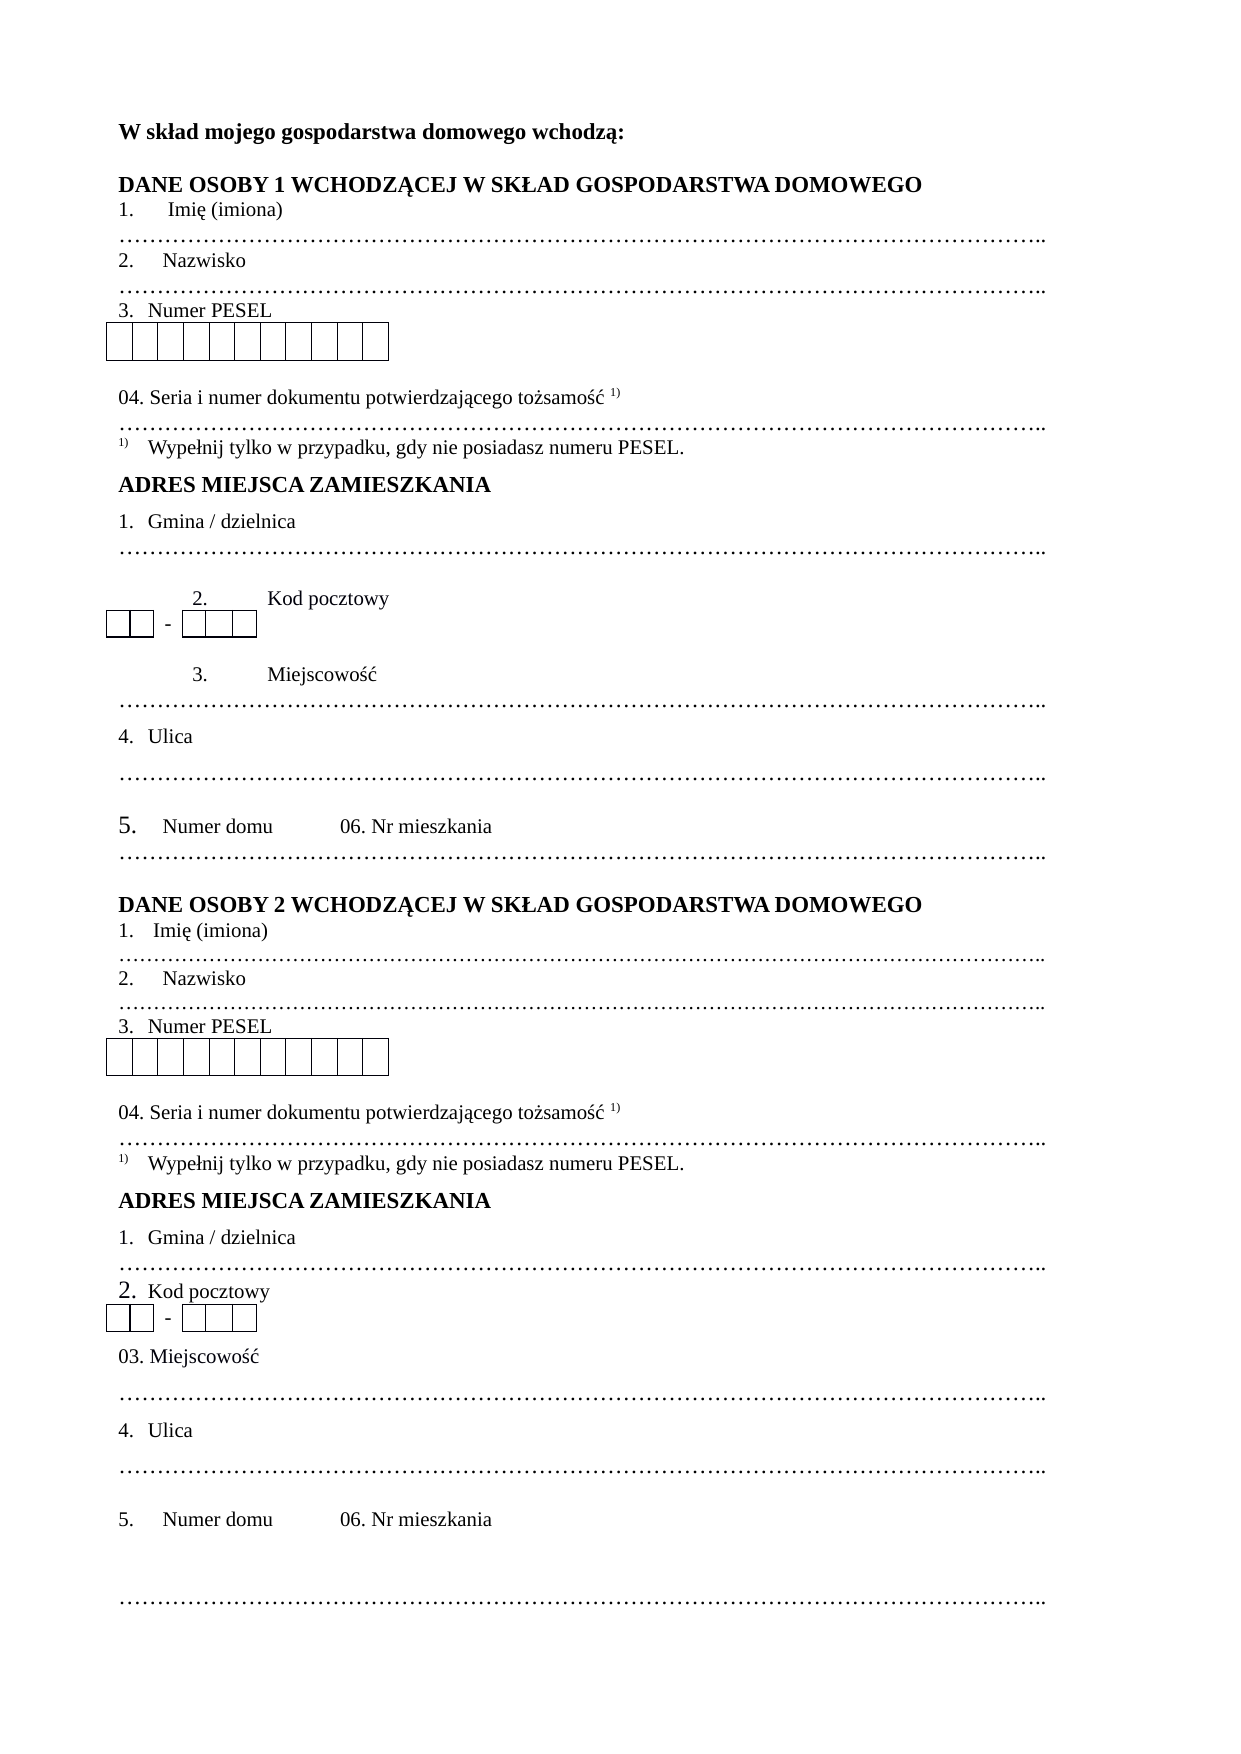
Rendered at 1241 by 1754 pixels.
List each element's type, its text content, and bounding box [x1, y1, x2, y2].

table_header [363, 1039, 388, 1075]
list Numer PESEL [118, 1014, 1122, 1038]
table_header [261, 323, 285, 359]
text ………………………………………………………………………………………………………….. [118, 409, 1122, 435]
table_header [210, 323, 234, 359]
table_header [363, 323, 388, 359]
text 03. Miejscowość [118, 1344, 1122, 1368]
text 04. Seria i numer dokumentu potwierdzającego tożsamość 1) [118, 384, 1122, 409]
text ………………………………………………………………………………………………………….. [118, 272, 1122, 298]
list Gmina / dzielnica [118, 1224, 1122, 1249]
list Numer domu 06. Nr mieszkania [118, 1506, 1122, 1531]
text ………………………………………………………………………………………………………….. [118, 1452, 1122, 1479]
table_header [158, 1039, 183, 1075]
list Wypełnij tylko w przypadku, gdy nie posiadasz numeru PESEL. [118, 1151, 1122, 1175]
table_header [312, 323, 337, 359]
text ………………………………………………………………………………………………………….. [118, 221, 1122, 248]
list Kod pocztowy [192, 586, 1122, 610]
text ………………………………………………………………………………………………………….. [118, 1249, 1122, 1275]
list W skład mojego gospodarstwa domowego wchodzą: [118, 118, 1122, 144]
table_header [210, 1039, 234, 1075]
text ………………………………………………………………………………………………………….. [118, 686, 1122, 712]
list Nazwisko [118, 248, 1122, 272]
list Numer domu 06. Nr mieszkania ………………………………………………………………………………………………………….. [118, 810, 1122, 865]
list Nazwisko [118, 966, 1122, 990]
list ………………………………………………………………………………………………………….. [118, 1583, 1122, 1609]
table_header [107, 1039, 132, 1075]
table_header [286, 1039, 311, 1075]
table_header [107, 323, 132, 359]
table_header [184, 1039, 209, 1075]
table_header [286, 323, 311, 359]
table_header [183, 1305, 205, 1331]
list Miejscowość [192, 662, 1122, 686]
table_header [312, 1039, 337, 1075]
text ………………………………………………………………………………………………………….. [118, 759, 1122, 786]
table_header - [154, 1304, 182, 1331]
table_header [107, 611, 129, 636]
table_header [206, 1305, 232, 1331]
table_header [233, 611, 256, 636]
text ………………………………………………………………………………………………………….. [118, 1379, 1122, 1405]
list DANE OSOBY 1 WCHODZĄCEJ W SKŁAD GOSPODARSTWA DOMOWEGO [118, 171, 1122, 197]
list Numer PESEL [118, 298, 1122, 322]
table_header [261, 1039, 285, 1075]
text …………………………………………………………………………………………………………………….. [118, 942, 1122, 966]
list Imię (imiona) [118, 917, 1122, 942]
table_header [338, 1039, 362, 1075]
list Gmina / dzielnica [118, 509, 1122, 533]
table_header [338, 323, 362, 359]
list Wypełnij tylko w przypadku, gdy nie posiadasz numeru PESEL. [118, 435, 1122, 459]
table_header [158, 323, 183, 359]
table_header [184, 323, 209, 359]
table_header - [154, 610, 182, 636]
text ADRES MIEJSCA ZAMIESZKANIA [118, 1187, 1122, 1214]
list Ulica [118, 1418, 1122, 1442]
table_header [183, 611, 205, 636]
list Ulica [118, 724, 1122, 748]
text 04. Seria i numer dokumentu potwierdzającego tożsamość 1) [118, 1100, 1122, 1124]
text …………………………………………………………………………………………………………………….. [118, 990, 1122, 1014]
table_header [206, 611, 232, 636]
table_header [133, 323, 157, 359]
table_header [235, 323, 260, 359]
table_header [133, 1039, 157, 1075]
table_header [235, 1039, 260, 1075]
table_header [107, 1305, 129, 1331]
text ADRES MIEJSCA ZAMIESZKANIA [118, 472, 1122, 498]
text ………………………………………………………………………………………………………….. [118, 533, 1122, 559]
table_header [131, 1305, 153, 1331]
text ………………………………………………………………………………………………………….. [118, 1124, 1122, 1151]
table_header [131, 611, 153, 636]
list Kod pocztowy [118, 1275, 1122, 1304]
table_header [233, 1305, 256, 1331]
list Imię (imiona) [118, 197, 1122, 221]
list DANE OSOBY 2 WCHODZĄCEJ W SKŁAD GOSPODARSTWA DOMOWEGO [118, 891, 1122, 917]
